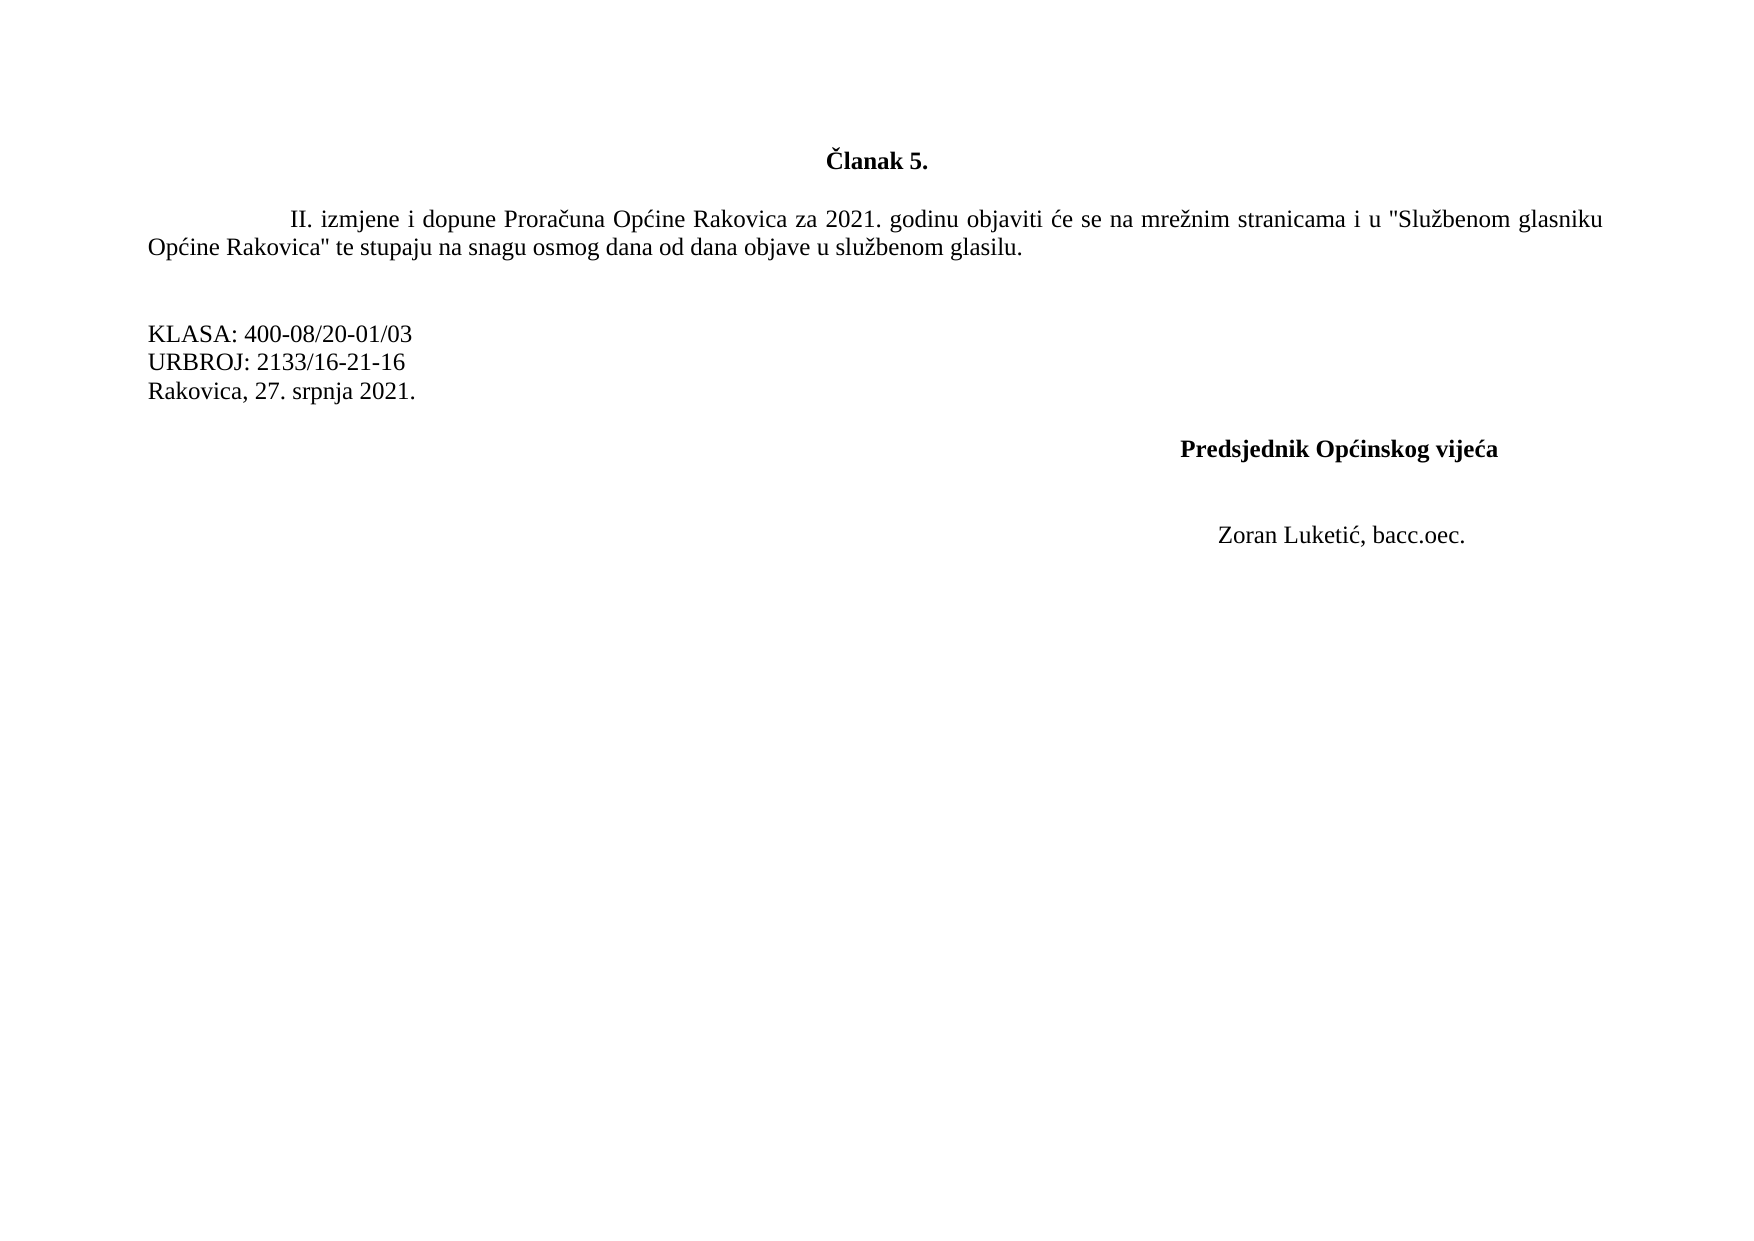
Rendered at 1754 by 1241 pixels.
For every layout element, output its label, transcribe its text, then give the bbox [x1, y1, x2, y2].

text URBROJ: 2133/16-21-16 [148, 347, 1606, 376]
text Članak 5. [148, 146, 1606, 175]
text Rakovica, 27. srpnja 2021. [148, 376, 1606, 405]
text Zoran Luketić, bacc.oec. [148, 520, 1606, 549]
text Predsjednik Općinskog vijeća [148, 434, 1606, 462]
text KLASA: 400-08/20-01/03 [148, 319, 1606, 347]
text II. izmjene i dopune Proračuna Općine Rakovica za 2021. godinu objaviti će se na mrežnim stranicama i u ''Službenom glasniku Općine Rakovica'' te stupaju na snagu osmog dana od dana objave u službenom glasilu. [148, 204, 1606, 261]
